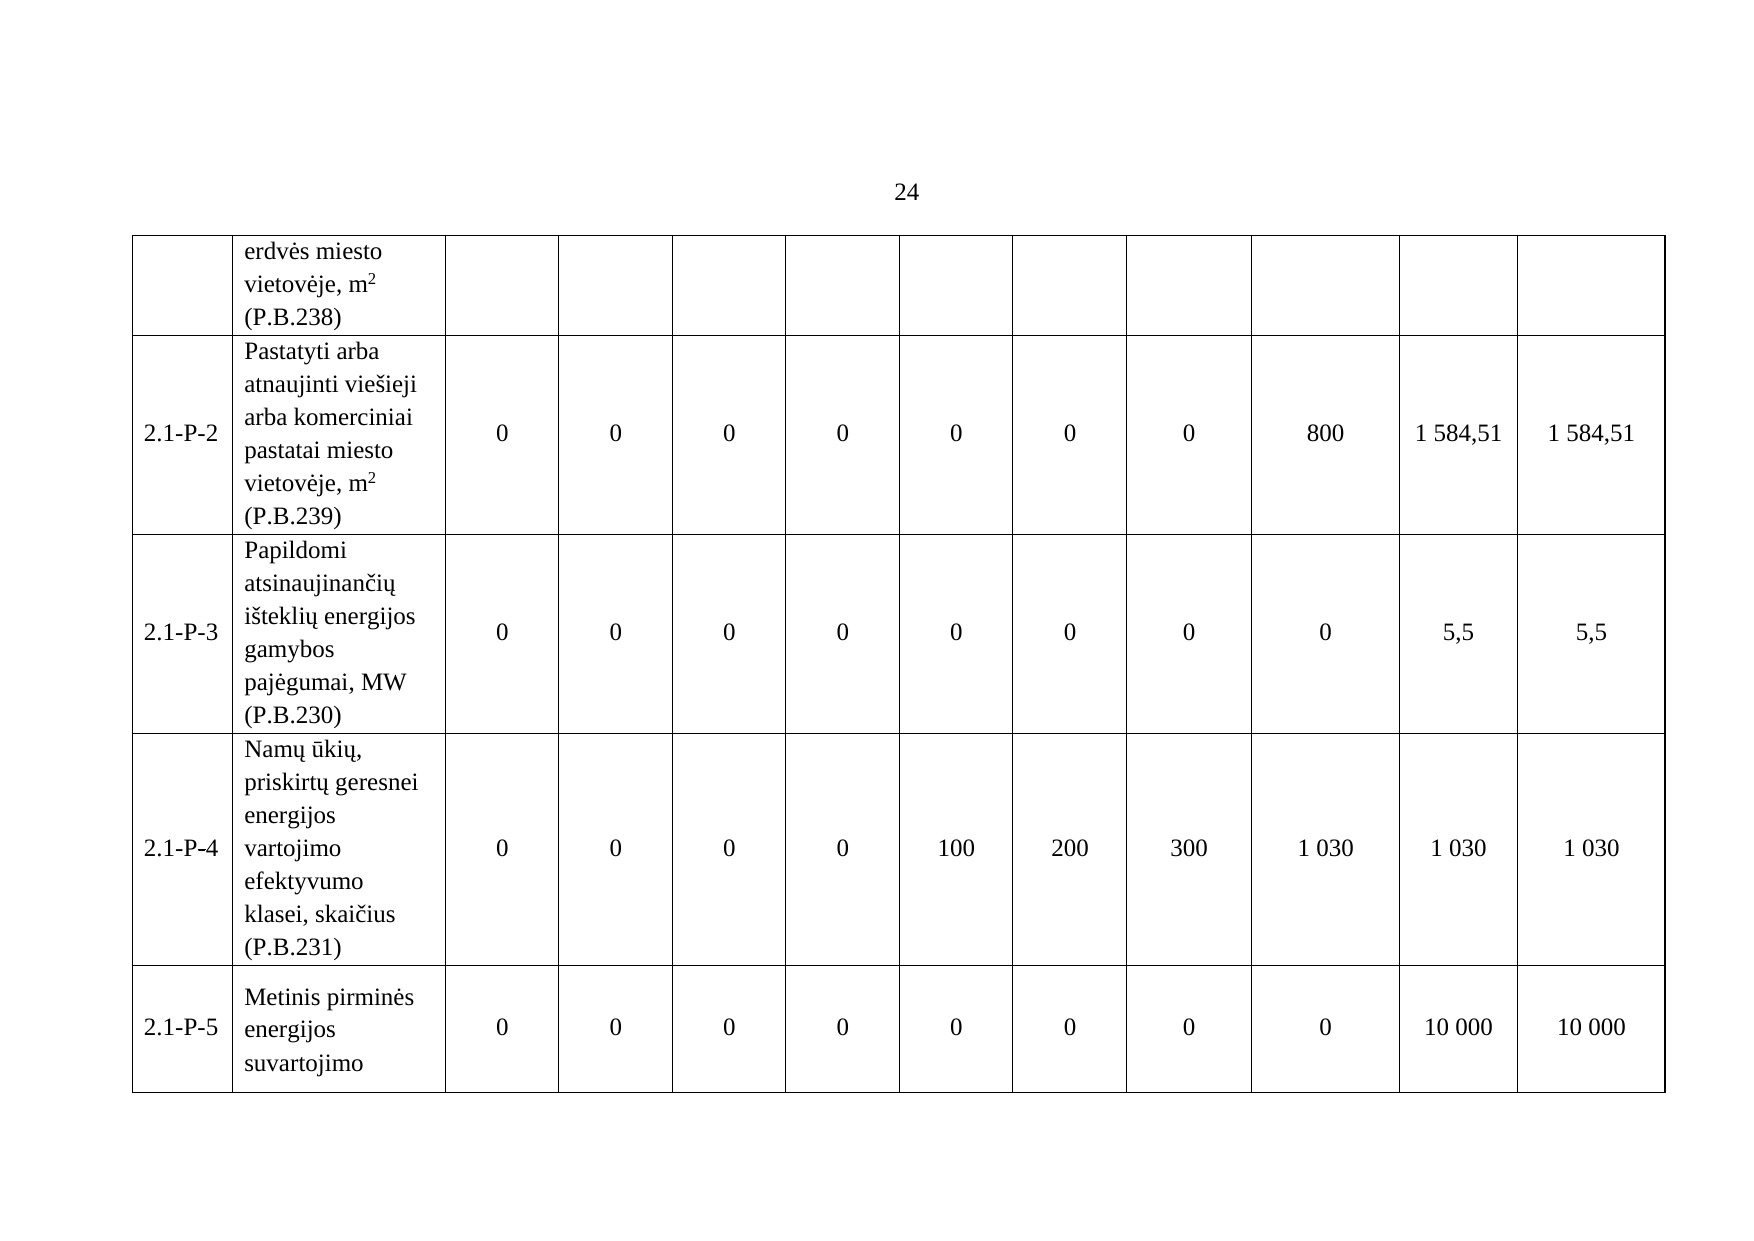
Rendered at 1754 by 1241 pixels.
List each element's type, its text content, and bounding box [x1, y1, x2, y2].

table_cell 0 [1252, 966, 1399, 1092]
table_cell 0 [900, 535, 1012, 733]
table_cell 0 [559, 336, 672, 534]
table_cell 0 [900, 336, 1012, 534]
table_cell 0 [673, 966, 785, 1092]
table_cell 1 030 [1252, 734, 1399, 965]
table_cell 5,5 [1518, 535, 1664, 733]
table_cell 1 584,51 [1400, 336, 1517, 534]
table_cell 300 [1127, 734, 1251, 965]
table_cell 800 [1252, 336, 1399, 534]
table_cell 0 [446, 535, 558, 733]
table_cell 0 [786, 535, 899, 733]
table_cell 2.1-P-2 [133, 336, 232, 534]
table_cell 0 [900, 966, 1012, 1092]
table_cell Pastatyti arba atnaujinti viešieji arba komerciniai pastatai miesto vietovėje, m2 (P.B.239) [233, 336, 445, 534]
table_cell Namų ūkių, priskirtų geresnei energijos vartojimo efektyvumo klasei, skaičius (P.B.231) [233, 734, 445, 965]
table_cell [786, 236, 899, 335]
table_cell [1400, 236, 1517, 335]
table_cell 5,5 [1400, 535, 1517, 733]
table_cell 0 [786, 966, 899, 1092]
table_cell [559, 236, 672, 335]
table_cell 0 [1252, 535, 1399, 733]
table_cell 0 [446, 966, 558, 1092]
table_cell Papildomi atsinaujinančių išteklių energijos gamybos pajėgumai, MW (P.B.230) [233, 535, 445, 733]
table_cell [673, 236, 785, 335]
table_cell 0 [1127, 336, 1251, 534]
table_cell 1 030 [1518, 734, 1664, 965]
table_cell 0 [673, 535, 785, 733]
table_cell 0 [446, 734, 558, 965]
table_cell [1013, 236, 1126, 335]
table_cell 0 [1127, 535, 1251, 733]
table_cell 10 000 [1400, 966, 1517, 1092]
table_cell 0 [1127, 966, 1251, 1092]
table_cell 2.1-P-5 [133, 966, 232, 1092]
table_cell 1 584,51 [1518, 336, 1664, 534]
table_cell 0 [446, 336, 558, 534]
table_cell 100 [900, 734, 1012, 965]
table_cell 2.1-P-3 [133, 535, 232, 733]
table_cell 2.1-P-4 [133, 734, 232, 965]
table_cell erdvės miesto vietovėje, m2 (P.B.238) [233, 236, 445, 335]
table_cell 0 [1013, 336, 1126, 534]
table_cell 0 [1013, 966, 1126, 1092]
table_cell 1 030 [1400, 734, 1517, 965]
table_cell [1252, 236, 1399, 335]
table_cell 0 [673, 734, 785, 965]
table_cell 0 [559, 966, 672, 1092]
table_cell Metinis pirminės energijos suvartojimo [233, 966, 445, 1092]
table_cell 0 [559, 734, 672, 965]
table_cell [1127, 236, 1251, 335]
table_cell 0 [786, 734, 899, 965]
table_cell [900, 236, 1012, 335]
table_cell 0 [786, 336, 899, 534]
table_cell 0 [1013, 535, 1126, 733]
table_cell [1518, 236, 1664, 335]
table_cell 0 [673, 336, 785, 534]
table_cell 10 000 [1518, 966, 1664, 1092]
table_cell 200 [1013, 734, 1126, 965]
table_cell 0 [559, 535, 672, 733]
table_cell [446, 236, 558, 335]
table_cell [133, 236, 232, 335]
